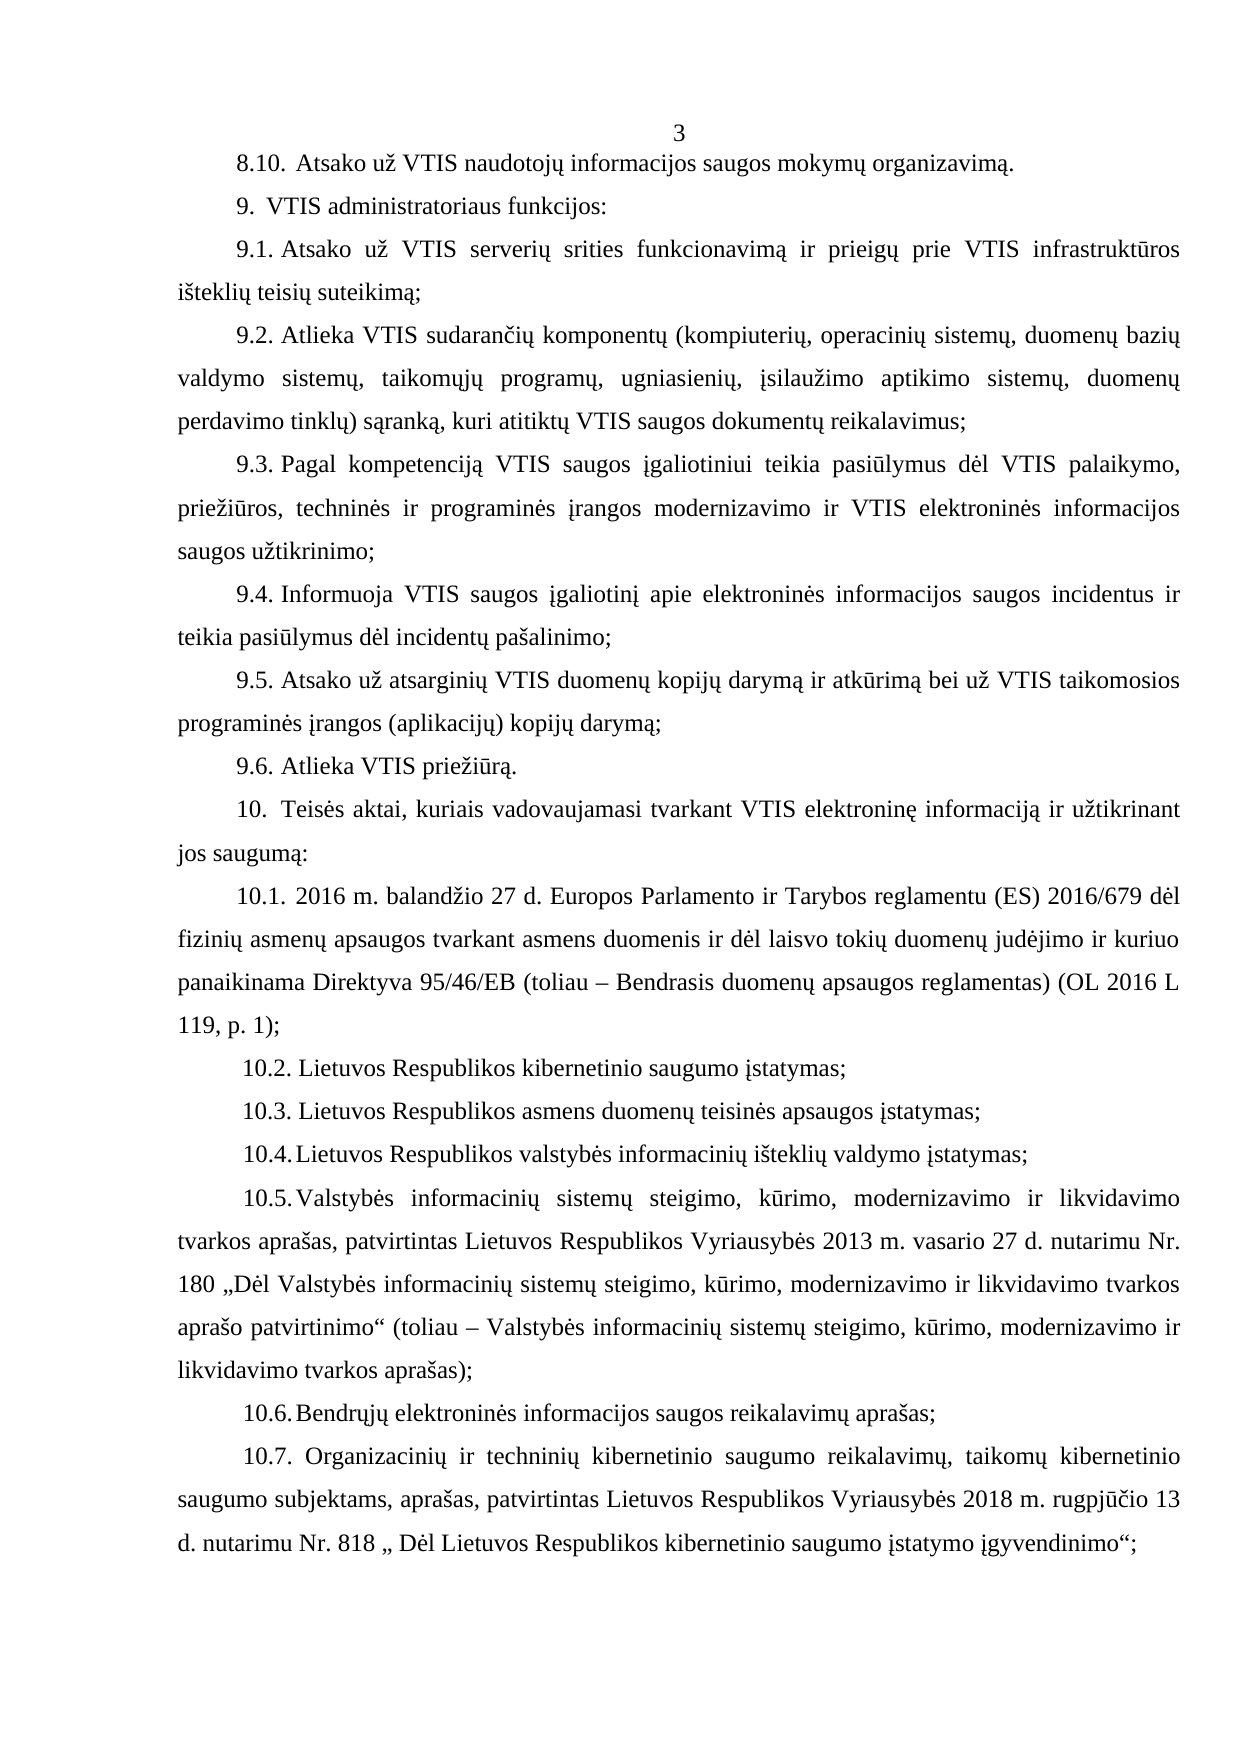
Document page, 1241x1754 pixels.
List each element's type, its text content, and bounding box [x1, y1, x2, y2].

text 10.5. Valstybės informacinių sistemų steigimo, kūrimo, modernizavimo ir likvidavimo tvarkos aprašas, patvirtintas Lietuvos Respublikos Vyriausybės 2013 m. vasario 27 d. nutarimu Nr. 180 „Dėl Valstybės informacinių sistemų steigimo, kūrimo, modernizavimo ir likvidavimo tvarkos aprašo patvirtinimo“ (toliau – Valstybės informacinių sistemų steigimo, kūrimo, modernizavimo ir likvidavimo tvarkos aprašas); [177, 1183, 1181, 1384]
text 9.6. Atlieka VTIS priežiūrą. [177, 751, 1181, 780]
text 10.6. Bendrųjų elektroninės informacijos saugos reikalavimų aprašas; [177, 1398, 1181, 1427]
text 9.3. Pagal kompetenciją VTIS saugos įgaliotiniui teikia pasiūlymus dėl VTIS palaikymo, priežiūros, techninės ir programinės įrangos modernizavimo ir VTIS elektroninės informacijos saugos užtikrinimo; [177, 449, 1181, 564]
text 9.4. Informuoja VTIS saugos įgaliotinį apie elektroninės informacijos saugos incidentus ir teikia pasiūlymus dėl incidentų pašalinimo; [177, 579, 1181, 651]
text 8.10. Atsako už VTIS naudotojų informacijos saugos mokymų organizavimą. [177, 148, 1181, 176]
text 10.4. Lietuvos Respublikos valstybės informacinių išteklių valdymo įstatymas; [177, 1139, 1181, 1168]
text 9.5. Atsako už atsarginių VTIS duomenų kopijų darymą ir atkūrimą bei už VTIS taikomosios programinės įrangos (aplikacijų) kopijų darymą; [177, 665, 1181, 737]
text 10.3. Lietuvos Respublikos asmens duomenų teisinės apsaugos įstatymas; [177, 1096, 1181, 1125]
text 9.2. Atlieka VTIS sudarančių komponentų (kompiuterių, operacinių sistemų, duomenų bazių valdymo sistemų, taikomųjų programų, ugniasienių, įsilaužimo aptikimo sistemų, duomenų perdavimo tinklų) sąranką, kuri atitiktų VTIS saugos dokumentų reikalavimus; [177, 320, 1181, 435]
text 10.2. Lietuvos Respublikos kibernetinio saugumo įstatymas; [177, 1053, 1181, 1082]
text 10. Teisės aktai, kuriais vadovaujamasi tvarkant VTIS elektroninę informaciją ir užtikrinant jos saugumą: [177, 794, 1181, 866]
text 10.7. Organizacinių ir techninių kibernetinio saugumo reikalavimų, taikomų kibernetinio saugumo subjektams, aprašas, patvirtintas Lietuvos Respublikos Vyriausybės 2018 m. rugpjūčio 13 d. nutarimu Nr. 818 „ Dėl Lietuvos Respublikos kibernetinio saugumo įstatymo įgyvendinimo“; [177, 1441, 1181, 1556]
text 9.1. Atsako už VTIS serverių srities funkcionavimą ir prieigų prie VTIS infrastruktūros išteklių teisių suteikimą; [177, 234, 1181, 306]
text 9. VTIS administratoriaus funkcijos: [177, 191, 1181, 219]
text 10.1. 2016 m. balandžio 27 d. Europos Parlamento ir Tarybos reglamentu (ES) 2016/679 dėl fizinių asmenų apsaugos tvarkant asmens duomenis ir dėl laisvo tokių duomenų judėjimo ir kuriuo panaikinama Direktyva 95/46/EB (toliau – Bendrasis duomenų apsaugos reglamentas) (OL 2016 L 119, p. 1); [177, 881, 1181, 1039]
